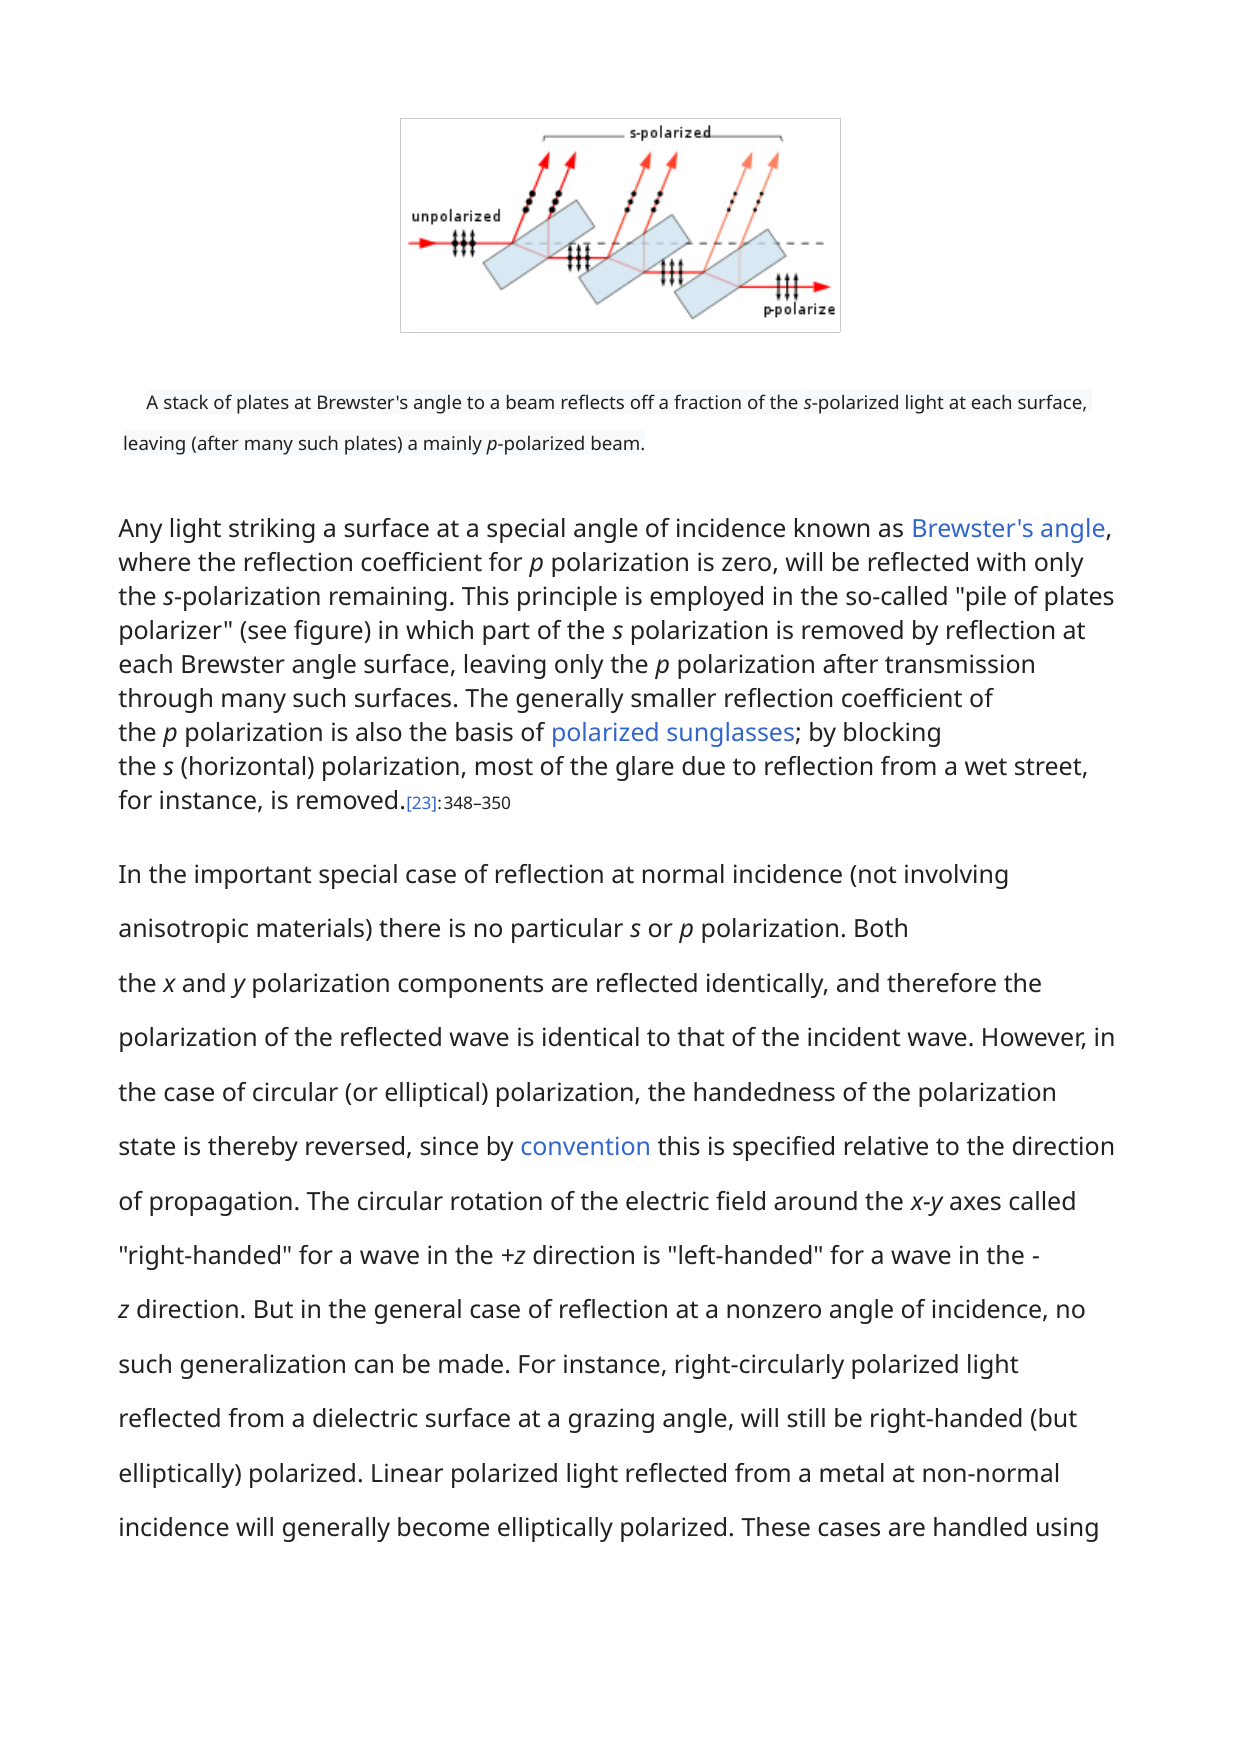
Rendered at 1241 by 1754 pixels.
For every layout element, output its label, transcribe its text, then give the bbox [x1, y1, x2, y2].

text A stack of plates at Brewster's angle to a beam reflects off a fraction of the s-polarized light at each surface, leaving (after many such plates) a mainly p-polarized beam. [123, 389, 1122, 455]
text Any light striking a surface at a special angle of incidence known as Brewster's angle, where the reflection coefficient for p polarization is zero, will be reflected with only the s-polarization remaining. This principle is employed in the so-called "pile of plates polarizer" (see figure) in which part of the s polarization is removed by reflection at each Brewster angle surface, leaving only the p polarization after transmission through many such surfaces. The generally smaller reflection coefficient of the p polarization is also the basis of polarized sunglasses; by blocking the s (horizontal) polarization, most of the glare due to reflection from a wet street, for instance, is removed.[23]: 348–350 [118, 510, 1122, 817]
text In the important special case of reflection at normal incidence (not involving anisotropic materials) there is no particular s or p polarization. Both the x and y polarization components are reflected identically, and therefore the polarization of the reflected wave is identical to that of the incident wave. However, in the case of circular (or elliptical) polarization, the handedness of the polarization state is thereby reversed, since by convention this is specified relative to the direction of propagation. The circular rotation of the electric field around the x-y axes called "right-handed" for a wave in the +z direction is "left-handed" for a wave in the -z direction. But in the general case of reflection at a nonzero angle of incidence, no such generalization can be made. For instance, right-circularly polarized light reflected from a dielectric surface at a grazing angle, will still be right-handed (but elliptically) polarized. Linear polarized light reflected from a metal at non-normal incidence will generally become elliptically polarized. These cases are handled using [118, 856, 1122, 1544]
picture [402, 121, 838, 330]
